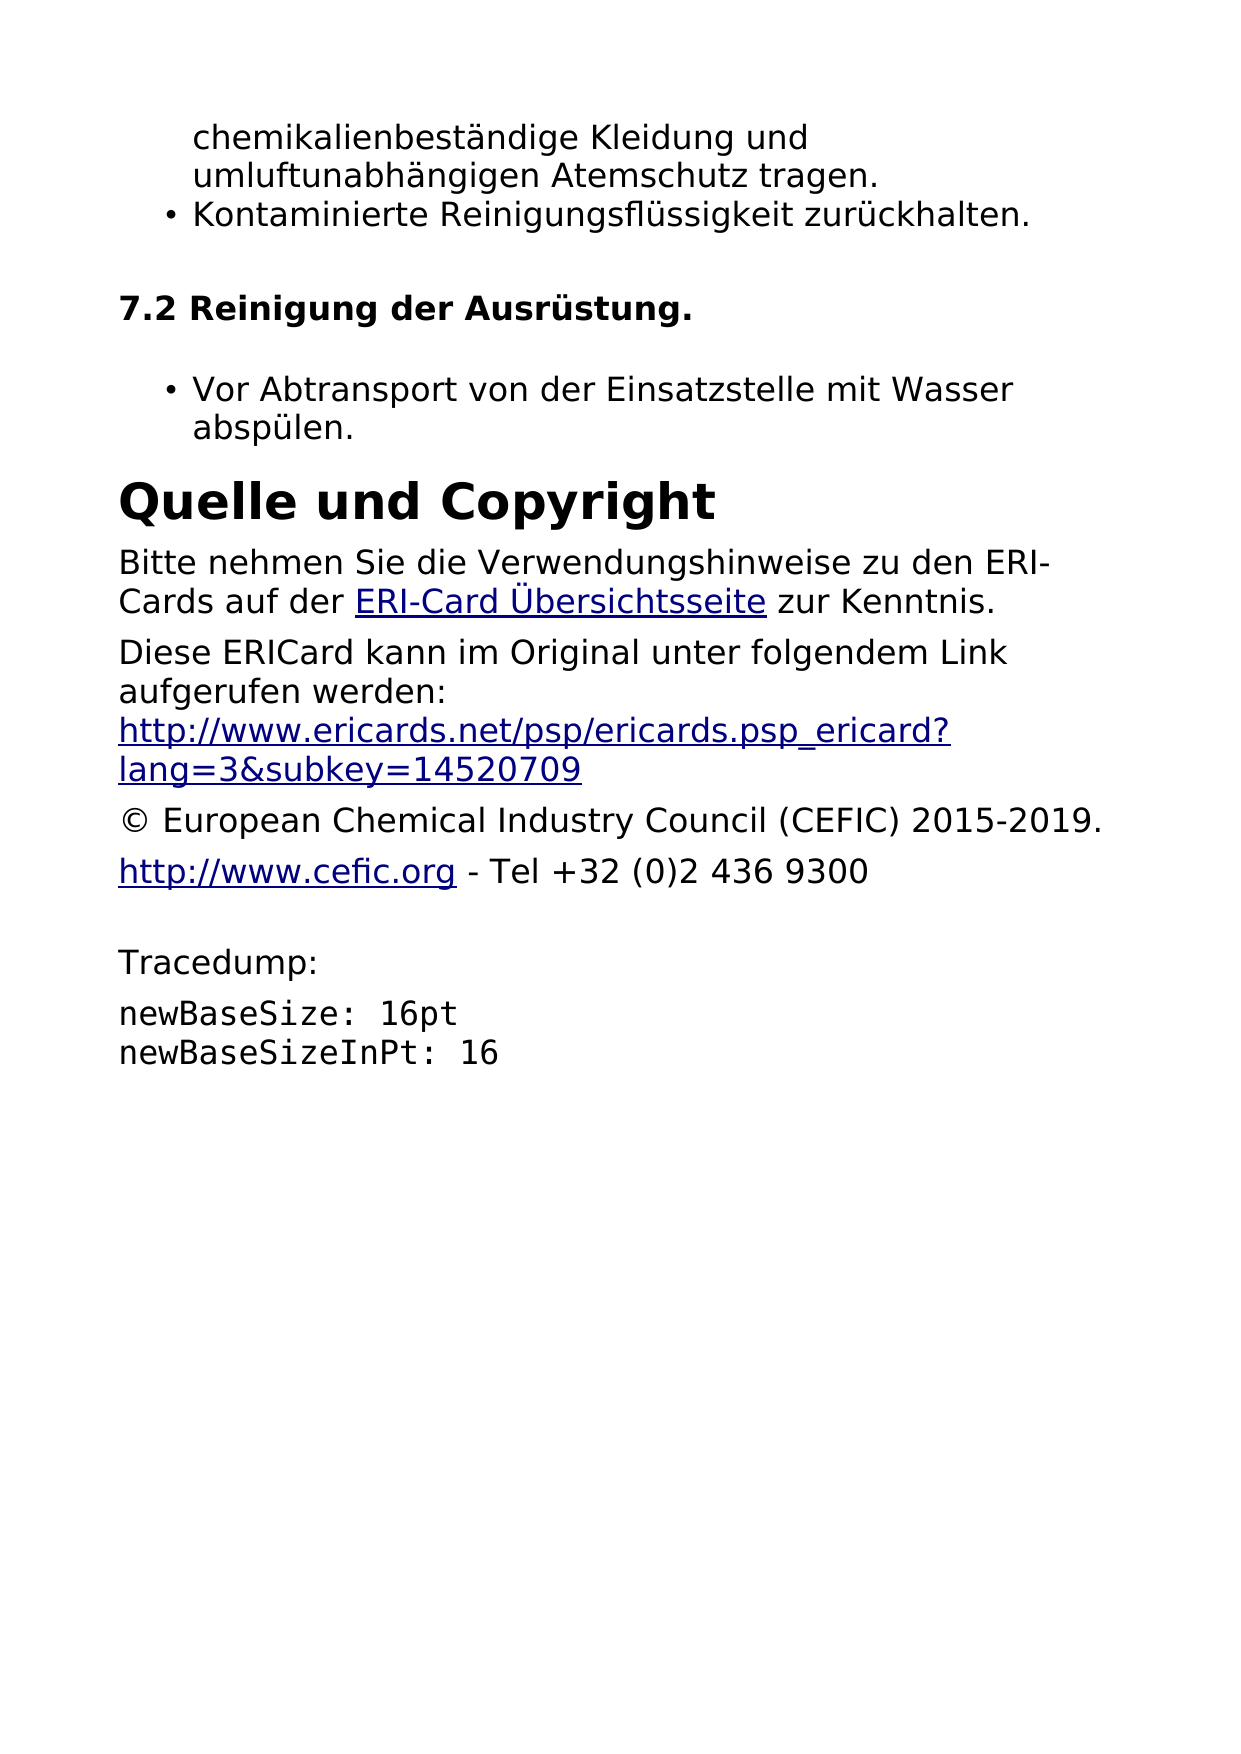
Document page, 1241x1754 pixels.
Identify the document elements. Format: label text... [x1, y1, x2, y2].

list Kontaminierte Reinigungsflüssigkeit zurückhalten. [177, 196, 1122, 235]
list Vor Abtransport von der Einsatzstelle mit Wasser abspülen. [177, 370, 1122, 448]
subtitle Quelle und Copyright [118, 473, 1122, 531]
text © European Chemical Industry Council (CEFIC) 2015-2019. [118, 802, 1122, 840]
text Diese ERICard kann im Original unter folgendem Link aufgerufen werden: http://www.ericards.net/psp/ericards.psp_ericard?lang=3&subkey=14520709 [118, 634, 1122, 789]
text Tracedump: [118, 904, 1122, 982]
text newBaseSize: 16pt newBaseSizeInPt: 16 [118, 994, 1122, 1072]
list chemikalienbeständige Kleidung und umluftunabhängigen Atemschutz tragen. [177, 118, 1122, 196]
text http://www.cefic.org - Tel +32 (0)2 436 9300 [118, 853, 1122, 892]
text Bitte nehmen Sie die Verwendungshinweise zu den ERI-Cards auf der ERI-Card Übersichtsseite zur Kenntnis. [118, 543, 1122, 621]
subtitle 7.2 Reinigung der Ausrüstung. [118, 289, 1122, 328]
